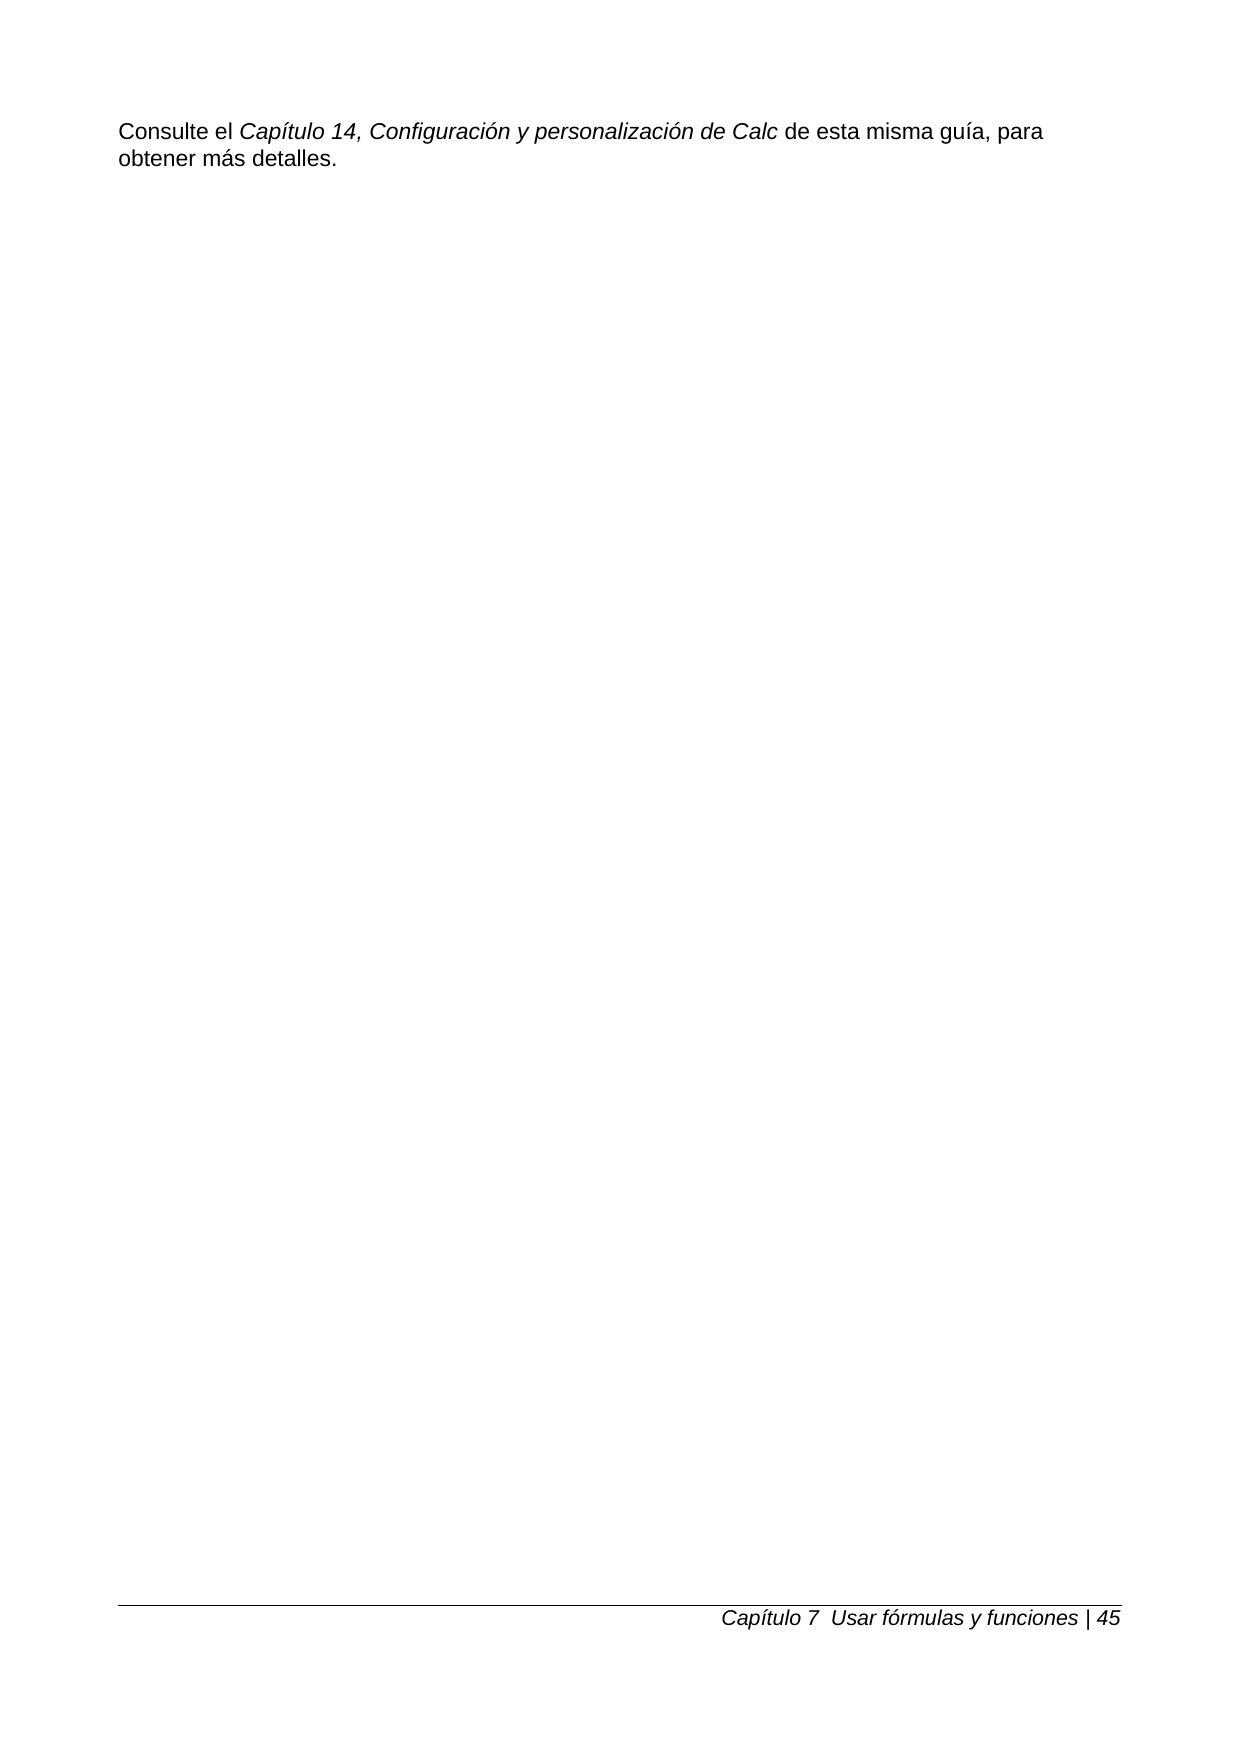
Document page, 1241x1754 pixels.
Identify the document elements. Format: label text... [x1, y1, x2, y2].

text Consulte el Capítulo 14, Configuración y personalización de Calc de esta misma guía, para obtener más detalles. [118, 118, 1122, 171]
